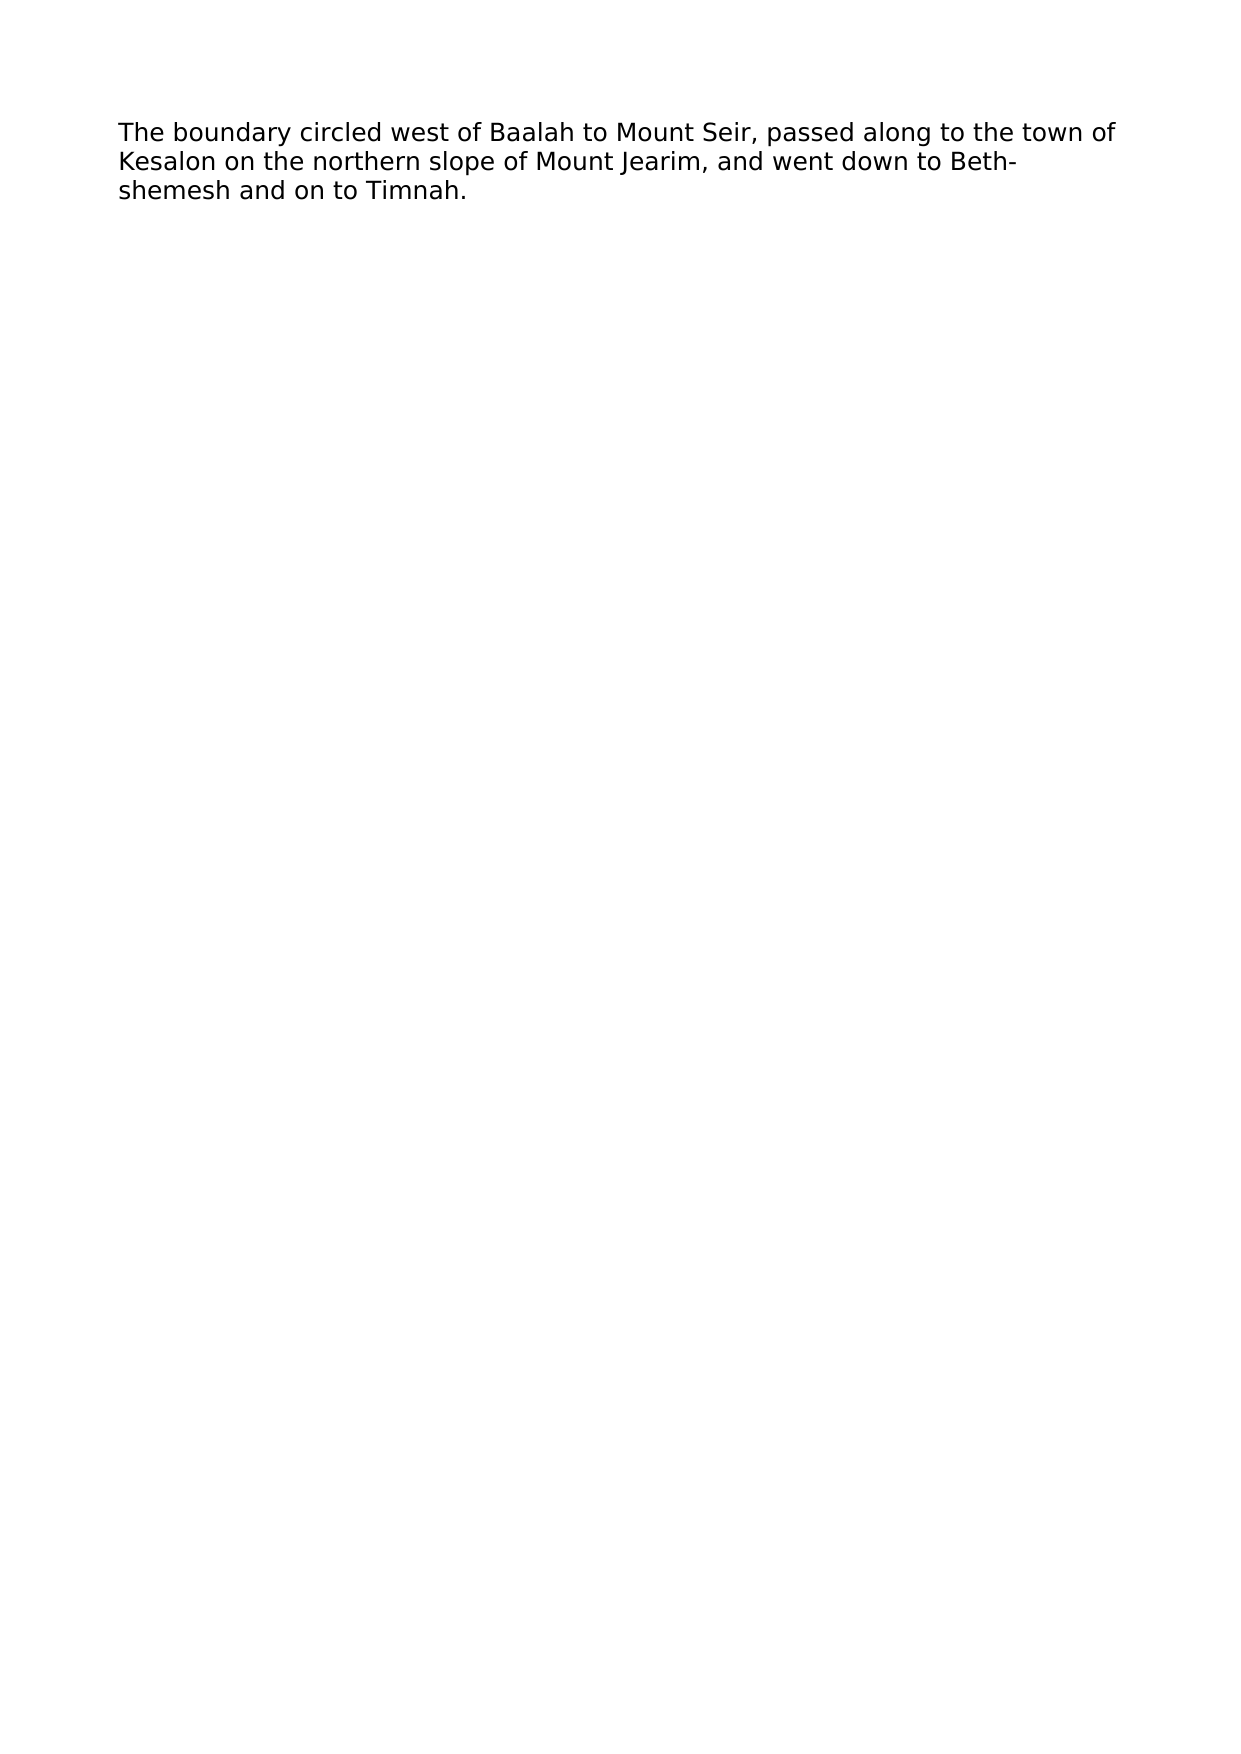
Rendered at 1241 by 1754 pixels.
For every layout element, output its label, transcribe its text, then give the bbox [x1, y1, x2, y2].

text The boundary circled west of Baalah to Mount Seir, passed along to the town of Kesalon on the northern slope of Mount Jearim, and went down to Beth-shemesh and on to Timnah. [118, 118, 1122, 206]
